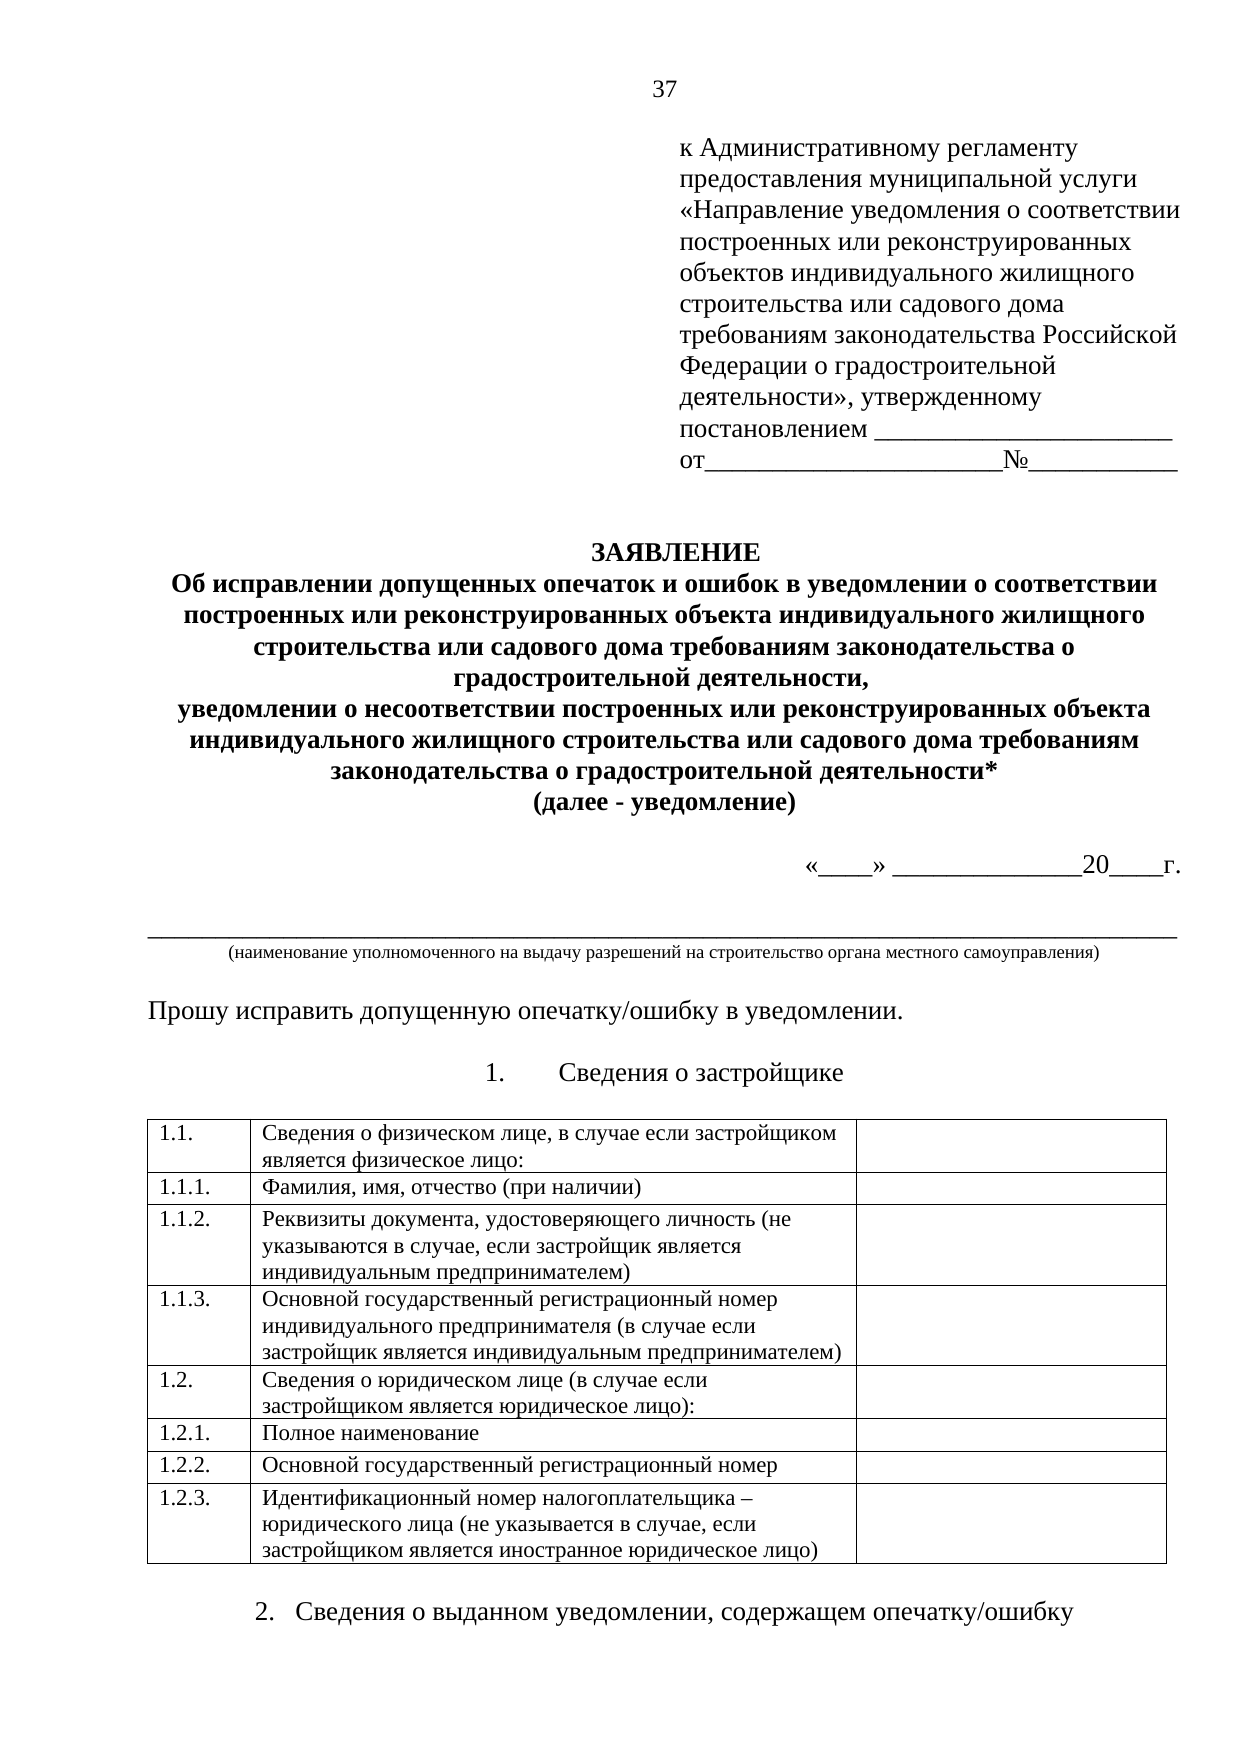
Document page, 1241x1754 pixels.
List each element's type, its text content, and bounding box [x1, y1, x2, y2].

table_header [857, 1120, 1166, 1172]
table_cell 1.1.1. [148, 1173, 250, 1204]
list Сведения о выданном уведомлении, содержащем опечатку/ошибку [148, 1595, 1181, 1626]
table_cell Основной государственный регистрационный номер индивидуального предпринимателя (в случае если застройщик является индивидуальным предпринимателем) [251, 1286, 856, 1364]
table_cell [857, 1484, 1166, 1563]
table_cell Реквизиты документа, удостоверяющего личность (не указываются в случае, если застройщик является индивидуальным предпринимателем) [251, 1205, 856, 1284]
table_cell [857, 1205, 1166, 1284]
table_cell 1.2.2. [148, 1452, 250, 1483]
table_cell [857, 1173, 1166, 1204]
table_header [148, 1120, 250, 1172]
text к Административному регламенту предоставления муниципальной услуги «Направление уведомления о соответствии построенных или реконструированных объектов индивидуального жилищного строительства или садового дома требованиям законодательства Российской Федерации о градостроительной деятельности», утвержденному постановлением ______________________ [679, 131, 1181, 443]
table_cell [857, 1286, 1166, 1364]
table_cell 1.2.3. [148, 1484, 250, 1563]
list Сведения о застройщике [148, 1056, 1181, 1087]
table_cell Полное наименование [251, 1419, 856, 1451]
table_cell 1.2. [148, 1366, 250, 1418]
table_cell Фамилия, имя, отчество (при наличии) [251, 1173, 856, 1204]
table_cell 1.1.3. [148, 1286, 250, 1364]
table_cell Сведения о юридическом лице (в случае если застройщиком является юридическое лицо): [251, 1366, 856, 1418]
text от______________________№___________ [679, 443, 1181, 474]
table_cell Основной государственный регистрационный номер [251, 1452, 856, 1483]
table_cell Идентификационный номер налогоплательщика – юридического лица (не указывается в случае, если застройщиком является иностранное юридическое лицо) [251, 1484, 856, 1563]
text (наименование уполномоченного на выдачу разрешений на строительство органа местного самоуправления) [148, 941, 1181, 963]
text ЗАЯВЛЕНИЕ [148, 536, 1181, 567]
table_header Сведения о физическом лице, в случае если застройщиком является физическое лицо: [251, 1120, 856, 1172]
table_cell [857, 1452, 1166, 1483]
text Прошу исправить допущенную опечатку/ошибку в уведомлении. [148, 994, 1181, 1025]
table_cell 1.2.1. [148, 1419, 250, 1451]
table_cell [857, 1366, 1166, 1418]
table_cell [857, 1419, 1166, 1451]
text «____» ______________20____г. [148, 848, 1181, 879]
table_cell 1.1.2. [148, 1205, 250, 1284]
text ­____________________________________________________________________________ [148, 910, 1181, 941]
text Об исправлении допущенных опечаток и ошибок в уведомлении о соответствии построенных или реконструированных объекта индивидуального жилищного строительства или садового дома требованиям законодательства о градостроительной деятельности, уведомлении о несоответствии построенных или реконструированных объекта индивидуального жилищного строительства или садового дома требованиям законодательства о градостроительной деятельности* (далее - уведомление) [148, 567, 1181, 817]
